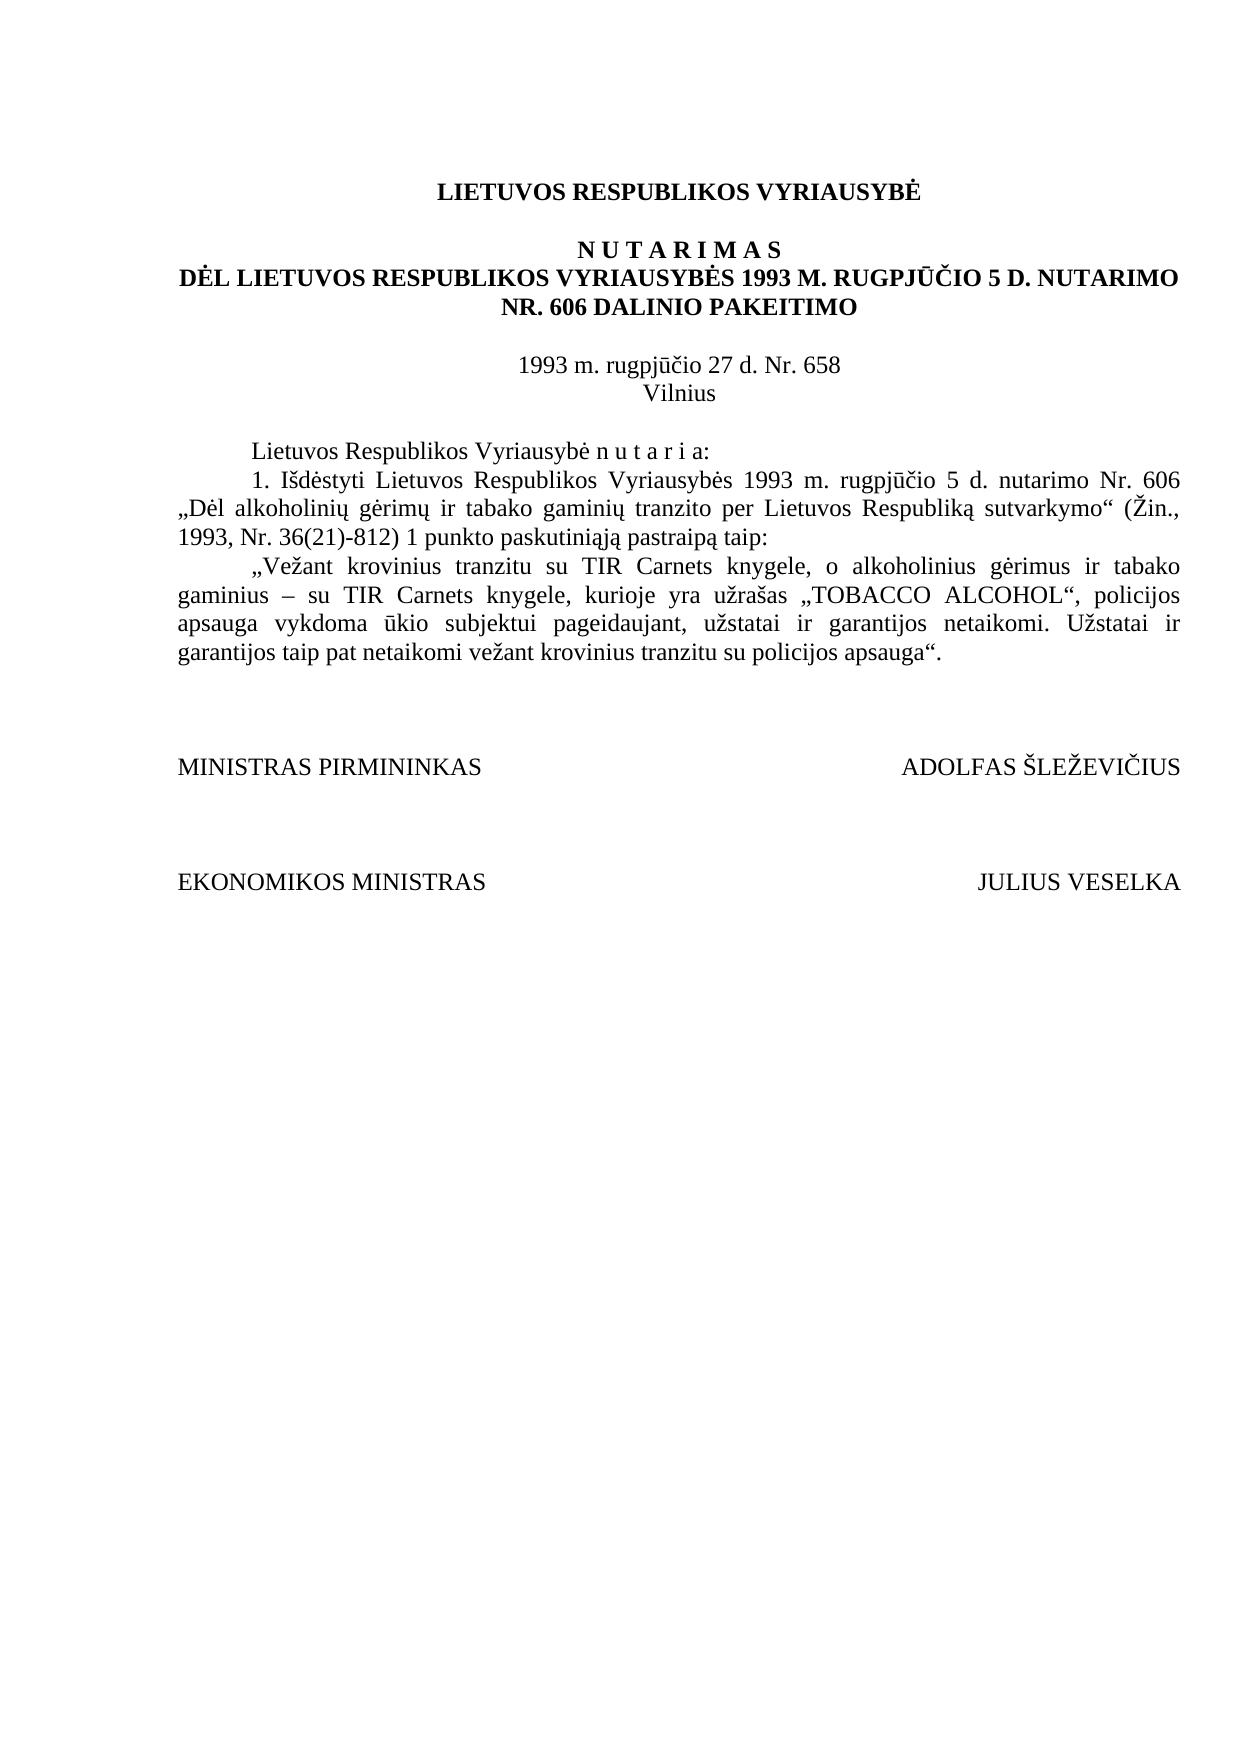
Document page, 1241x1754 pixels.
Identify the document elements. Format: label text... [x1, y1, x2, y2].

text MINISTRAS PIRMININKAS ADOLFAS ŠLEŽEVIČIUS [177, 752, 1181, 781]
text DĖL LIETUVOS RESPUBLIKOS VYRIAUSYBĖS 1993 M. RUGPJŪČIO 5 D. NUTARIMO NR. 606 DALINIO PAKEITIMO [177, 263, 1181, 321]
text 1. Išdėstyti Lietuvos Respublikos Vyriausybės 1993 m. rugpjūčio 5 d. nutarimo Nr. 606 „Dėl alkoholinių gėrimų ir tabako gaminių tranzito per Lietuvos Respubliką sutvarkymo“ (Žin., 1993, Nr. 36(21)-812) 1 punkto paskutiniąją pastraipą taip: [177, 465, 1181, 551]
text LIETUVOS RESPUBLIKOS VYRIAUSYBĖ [177, 177, 1181, 206]
text 1993 m. rugpjūčio 27 d. Nr. 658 [177, 350, 1181, 378]
text Vilnius [177, 378, 1181, 407]
text Lietuvos Respublikos Vyriausybė nutaria: [177, 436, 1181, 465]
text „Vežant krovinius tranzitu su TIR Carnets knygele, o alkoholinius gėrimus ir tabako gaminius – su TIR Carnets knygele, kurioje yra užrašas „TOBACCO ALCOHOL“, policijos apsauga vykdoma ūkio subjektui pageidaujant, užstatai ir garantijos netaikomi. Užstatai ir garantijos taip pat netaikomi vežant krovinius tranzitu su policijos apsauga“. [177, 551, 1181, 666]
text EKONOMIKOS MINISTRAS JULIUS VESELKA [177, 867, 1181, 896]
text N U T A R I M A S [177, 235, 1181, 263]
